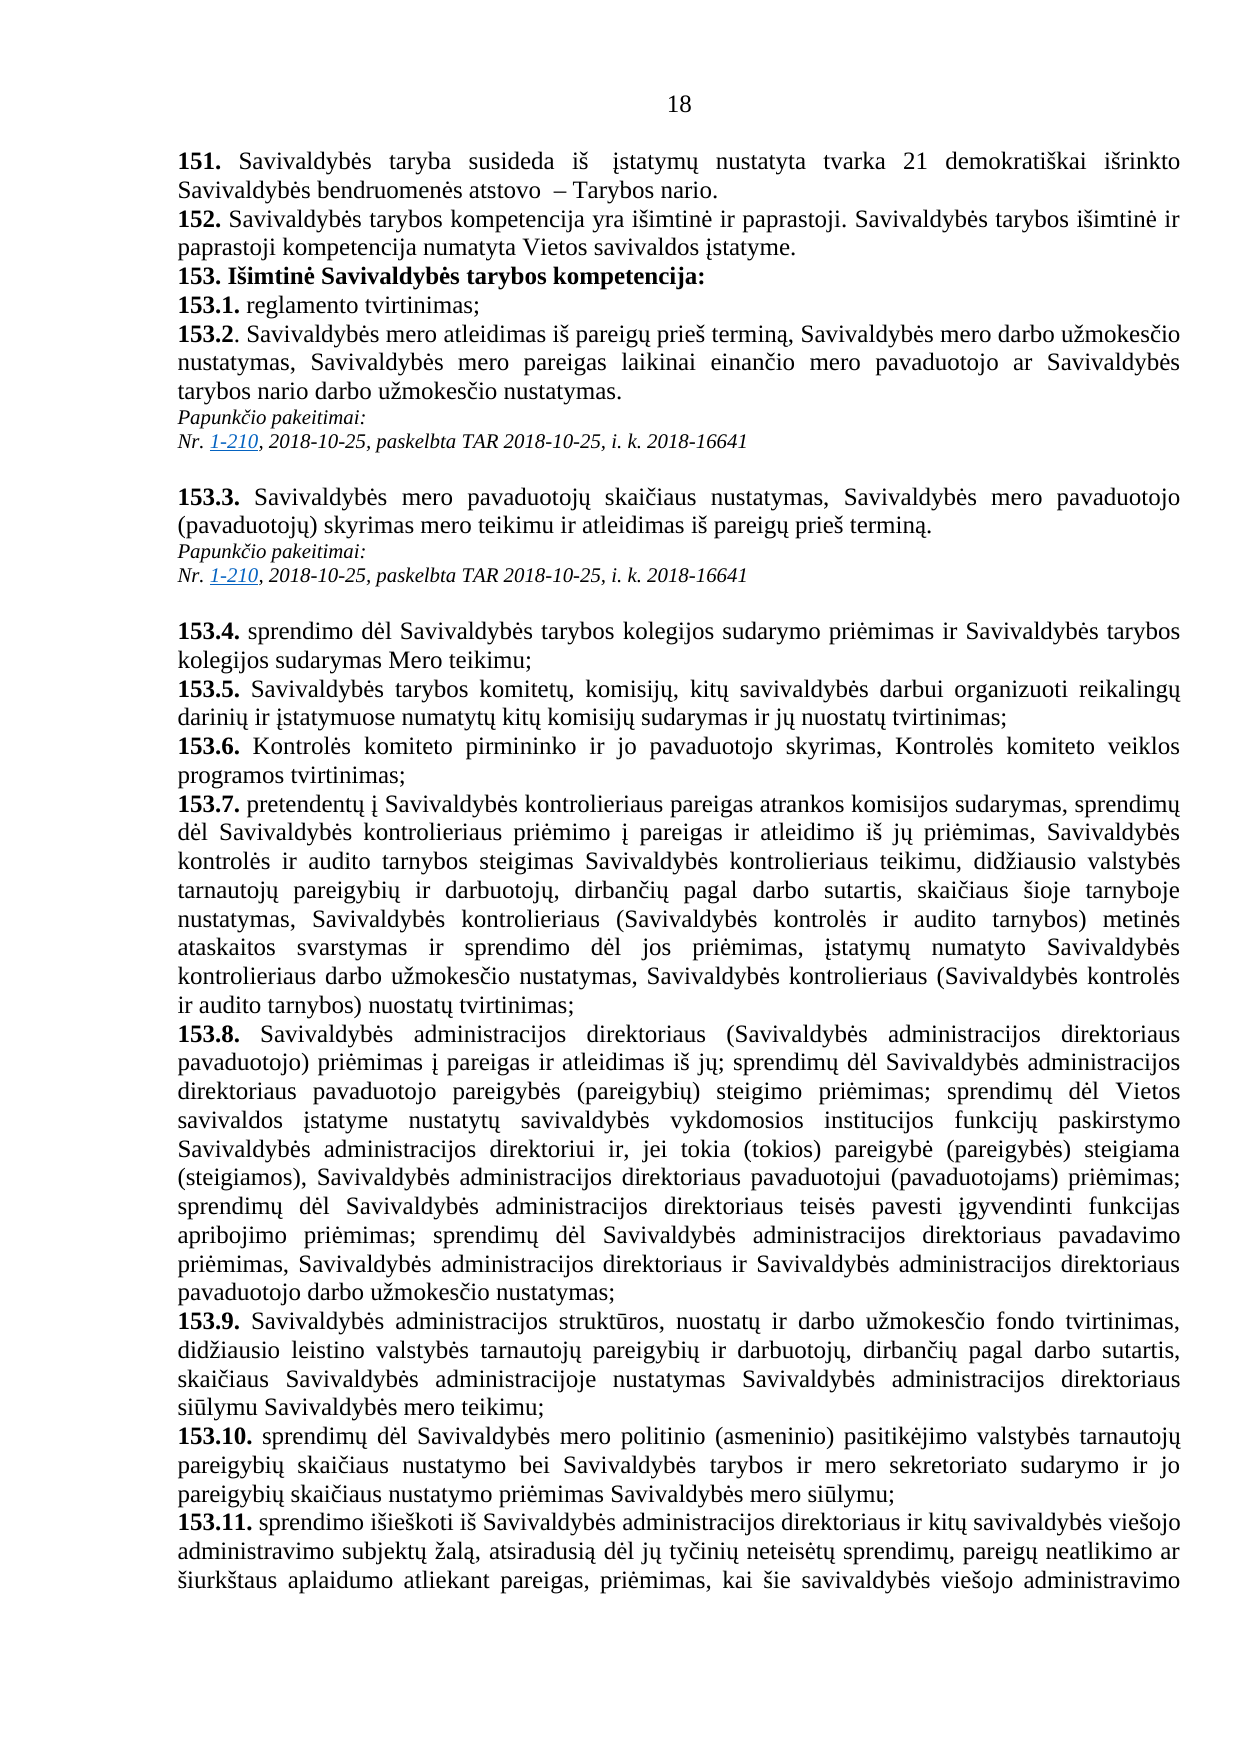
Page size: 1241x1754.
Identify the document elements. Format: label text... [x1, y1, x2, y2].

text 153.11. sprendimo išieškoti iš Savivaldybės administracijos direktoriaus ir kitų savivaldybės viešojo administravimo subjektų žalą, atsiradusią dėl jų tyčinių neteisėtų sprendimų, pareigų neatlikimo ar šiurkštaus aplaidumo atliekant pareigas, priėmimas, kai šie savivaldybės viešojo administravimo [177, 1507, 1181, 1594]
text 153.10. sprendimų dėl Savivaldybės mero politinio (asmeninio) pasitikėjimo valstybės tarnautojų pareigybių skaičiaus nustatymo bei Savivaldybės tarybos ir mero sekretoriato sudarymo ir jo pareigybių skaičiaus nustatymo priėmimas Savivaldybės mero siūlymu; [177, 1421, 1181, 1507]
text 153.2. Savivaldybės mero atleidimas iš pareigų prieš terminą, Savivaldybės mero darbo užmokesčio nustatymas, Savivaldybės mero pareigas laikinai einančio mero pavaduotojo ar Savivaldybės tarybos nario darbo užmokesčio nustatymas. [177, 319, 1181, 405]
text 153.9. Savivaldybės administracijos struktūros, nuostatų ir darbo užmokesčio fondo tvirtinimas, didžiausio leistino valstybės tarnautojų pareigybių ir darbuotojų, dirbančių pagal darbo sutartis, skaičiaus Savivaldybės administracijoje nustatymas Savivaldybės administracijos direktoriaus siūlymu Savivaldybės mero teikimu; [177, 1306, 1181, 1421]
text 153.3. Savivaldybės mero pavaduotojų skaičiaus nustatymas, Savivaldybės mero pavaduotojo (pavaduotojų) skyrimas mero teikimu ir atleidimas iš pareigų prieš terminą. [177, 482, 1181, 539]
text Nr. 1-210, 2018-10-25, paskelbta TAR 2018-10-25, i. k. 2018-16641 [177, 429, 1181, 453]
text Papunkčio pakeitimai: [177, 539, 1181, 563]
text Nr. 1-210, 2018-10-25, paskelbta TAR 2018-10-25, i. k. 2018-16641 [177, 563, 1181, 587]
text 153.5. Savivaldybės tarybos komitetų, komisijų, kitų savivaldybės darbui organizuoti reikalingų darinių ir įstatymuose numatytų kitų komisijų sudarymas ir jų nuostatų tvirtinimas; [177, 674, 1181, 731]
text 153.7. pretendentų į Savivaldybės kontrolieriaus pareigas atrankos komisijos sudarymas, sprendimų dėl Savivaldybės kontrolieriaus priėmimo į pareigas ir atleidimo iš jų priėmimas, Savivaldybės kontrolės ir audito tarnybos steigimas Savivaldybės kontrolieriaus teikimu, didžiausio valstybės tarnautojų pareigybių ir darbuotojų, dirbančių pagal darbo sutartis, skaičiaus šioje tarnyboje nustatymas, Savivaldybės kontrolieriaus (Savivaldybės kontrolės ir audito tarnybos) metinės ataskaitos svarstymas ir sprendimo dėl jos priėmimas, įstatymų numatyto Savivaldybės kontrolieriaus darbo užmokesčio nustatymas, Savivaldybės kontrolieriaus (Savivaldybės kontrolės ir audito tarnybos) nuostatų tvirtinimas; [177, 789, 1181, 1019]
text 153.8. Savivaldybės administracijos direktoriaus (Savivaldybės administracijos direktoriaus pavaduotojo) priėmimas į pareigas ir atleidimas iš jų; sprendimų dėl Savivaldybės administracijos direktoriaus pavaduotojo pareigybės (pareigybių) steigimo priėmimas; sprendimų dėl Vietos savivaldos įstatyme nustatytų savivaldybės vykdomosios institucijos funkcijų paskirstymo Savivaldybės administracijos direktoriui ir, jei tokia (tokios) pareigybė (pareigybės) steigiama (steigiamos), Savivaldybės administracijos direktoriaus pavaduotojui (pavaduotojams) priėmimas; sprendimų dėl Savivaldybės administracijos direktoriaus teisės pavesti įgyvendinti funkcijas apribojimo priėmimas; sprendimų dėl Savivaldybės administracijos direktoriaus pavadavimo priėmimas, Savivaldybės administracijos direktoriaus ir Savivaldybės administracijos direktoriaus pavaduotojo darbo užmokesčio nustatymas; [177, 1019, 1181, 1306]
text Papunkčio pakeitimai: [177, 405, 1181, 429]
text 152. Savivaldybės tarybos kompetencija yra išimtinė ir paprastoji. Savivaldybės tarybos išimtinė ir paprastoji kompetencija numatyta Vietos savivaldos įstatyme. [177, 204, 1181, 261]
text 153.4. sprendimo dėl Savivaldybės tarybos kolegijos sudarymo priėmimas ir Savivaldybės tarybos kolegijos sudarymas Mero teikimu; [177, 616, 1181, 674]
text 153.6. Kontrolės komiteto pirmininko ir jo pavaduotojo skyrimas, Kontrolės komiteto veiklos programos tvirtinimas; [177, 731, 1181, 789]
text 153. Išimtinė Savivaldybės tarybos kompetencija: [177, 261, 1181, 290]
text 151. Savivaldybės taryba susideda iš įstatymų nustatyta tvarka 21 demokratiškai išrinkto Savivaldybės bendruomenės atstovo – Tarybos nario. [177, 146, 1181, 204]
text 153.1. reglamento tvirtinimas; [177, 290, 1181, 319]
